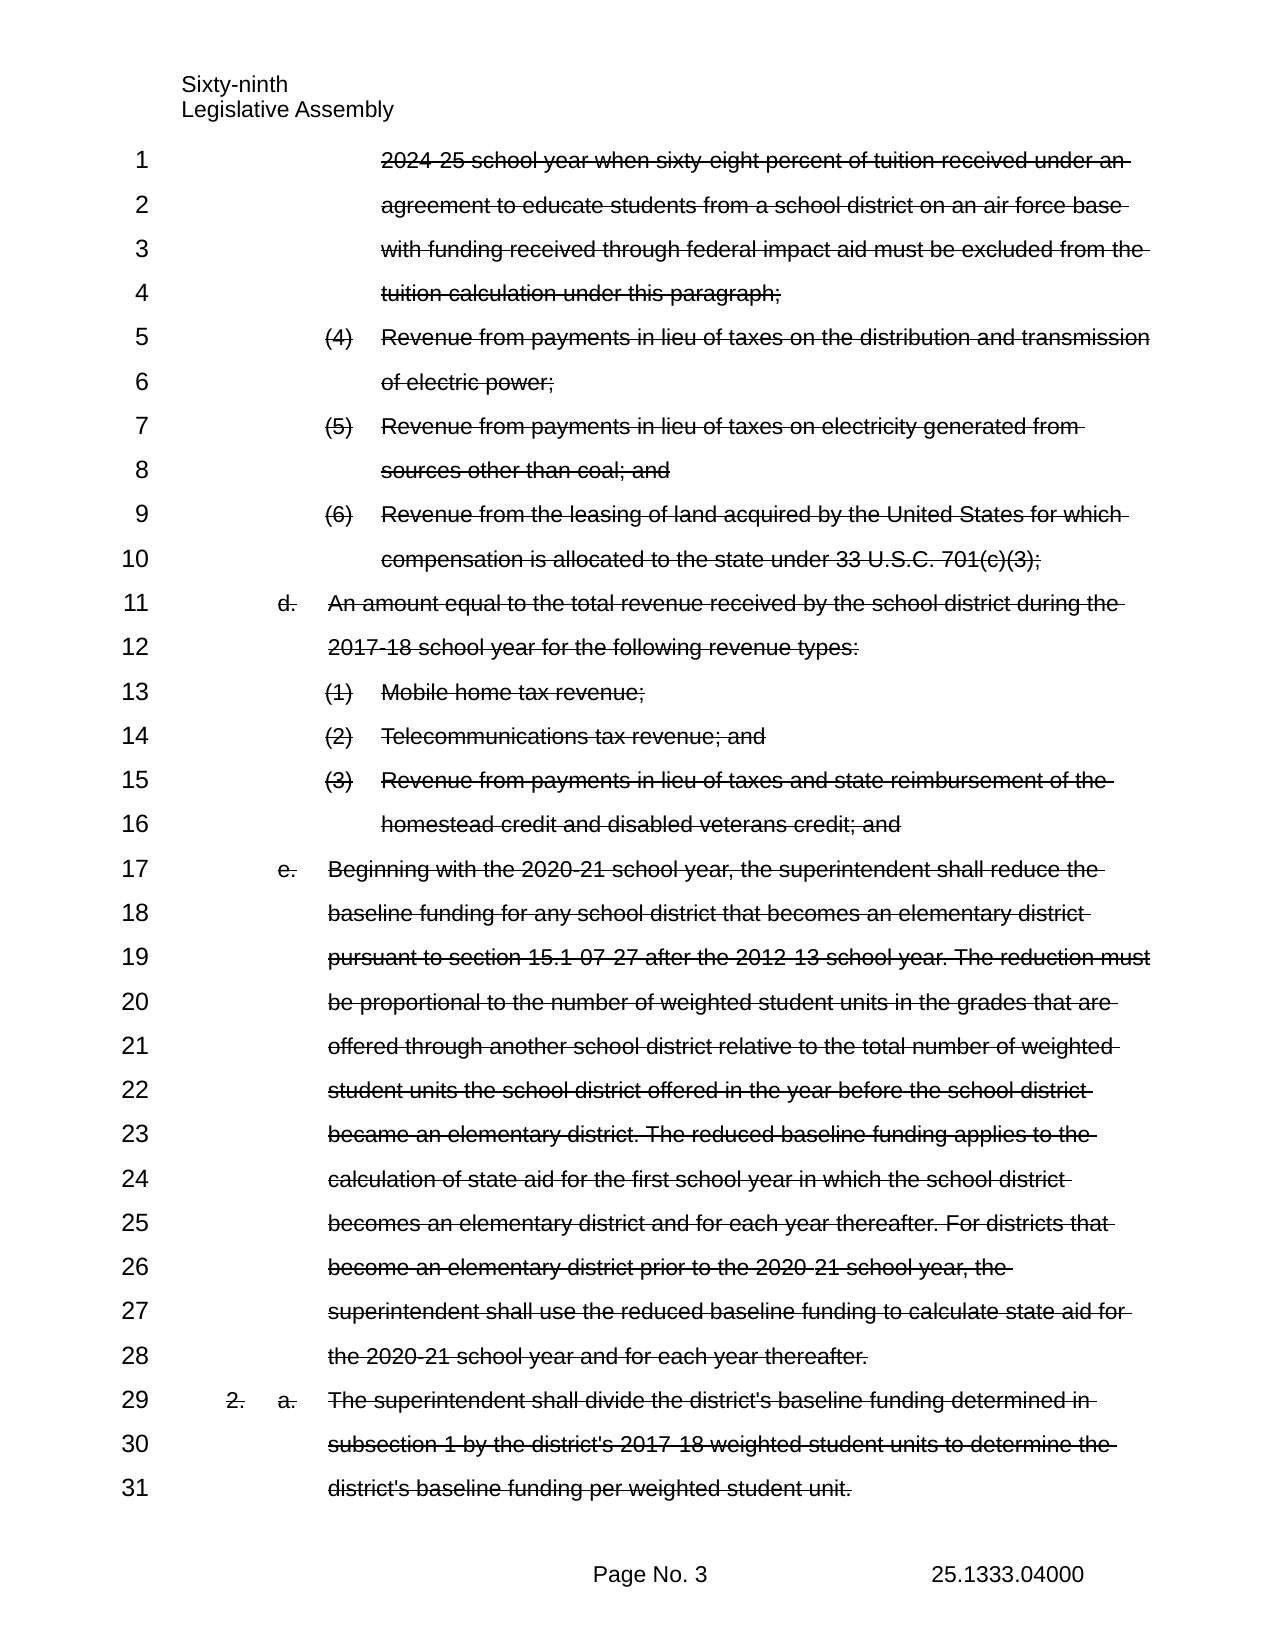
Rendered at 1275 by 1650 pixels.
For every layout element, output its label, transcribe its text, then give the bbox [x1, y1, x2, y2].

text (3) Revenue from payments in lieu of taxes and state reimbursement of the homestead credit and disabled veterans credit; and [181, 753, 1154, 842]
text 2024‑25 school year when sixty‑eight percent of tuition received under an agreement to educate students from a school district on an air force base with funding received through federal impact aid must be excluded from the tuition calculation under this paragraph; [181, 133, 1154, 310]
text (2) Telecommunications tax revenue; and [181, 709, 1154, 753]
text (1) Mobile home tax revenue; [181, 664, 1154, 709]
text 2. a. The superintendent shall divide the district's baseline funding determined in subsection 1 by the district's 2017‑18 weighted student units to determine the district's baseline funding per weighted student unit. [181, 1373, 1154, 1506]
text (5) Revenue from payments in lieu of taxes on electricity generated from sources other than coal; and [181, 399, 1154, 487]
text (6) Revenue from the leasing of land acquired by the United States for which compensation is allocated to the state under 33 U.S.C. 701(c)(3); [181, 487, 1154, 576]
text (4) Revenue from payments in lieu of taxes on the distribution and transmission of electric power; [181, 310, 1154, 399]
text d. An amount equal to the total revenue received by the school district during the 2017‑18 school year for the following revenue types: [181, 576, 1154, 664]
text e. Beginning with the 2020‑21 school year, the superintendent shall reduce the baseline funding for any school district that becomes an elementary district pursuant to section 15.1‑07‑27 after the 2012‑13 school year. The reduction must be proportional to the number of weighted student units in the grades that are offered through another school district relative to the total number of weighted student units the school district offered in the year before the school district became an elementary district. The reduced baseline funding applies to the calculation of state aid for the first school year in which the school district becomes an elementary district and for each year thereafter. For districts that become an elementary district prior to the 2020‑21 school year, the superintendent shall use the reduced baseline funding to calculate state aid for the 2020‑21 school year and for each year thereafter. [181, 842, 1154, 1373]
